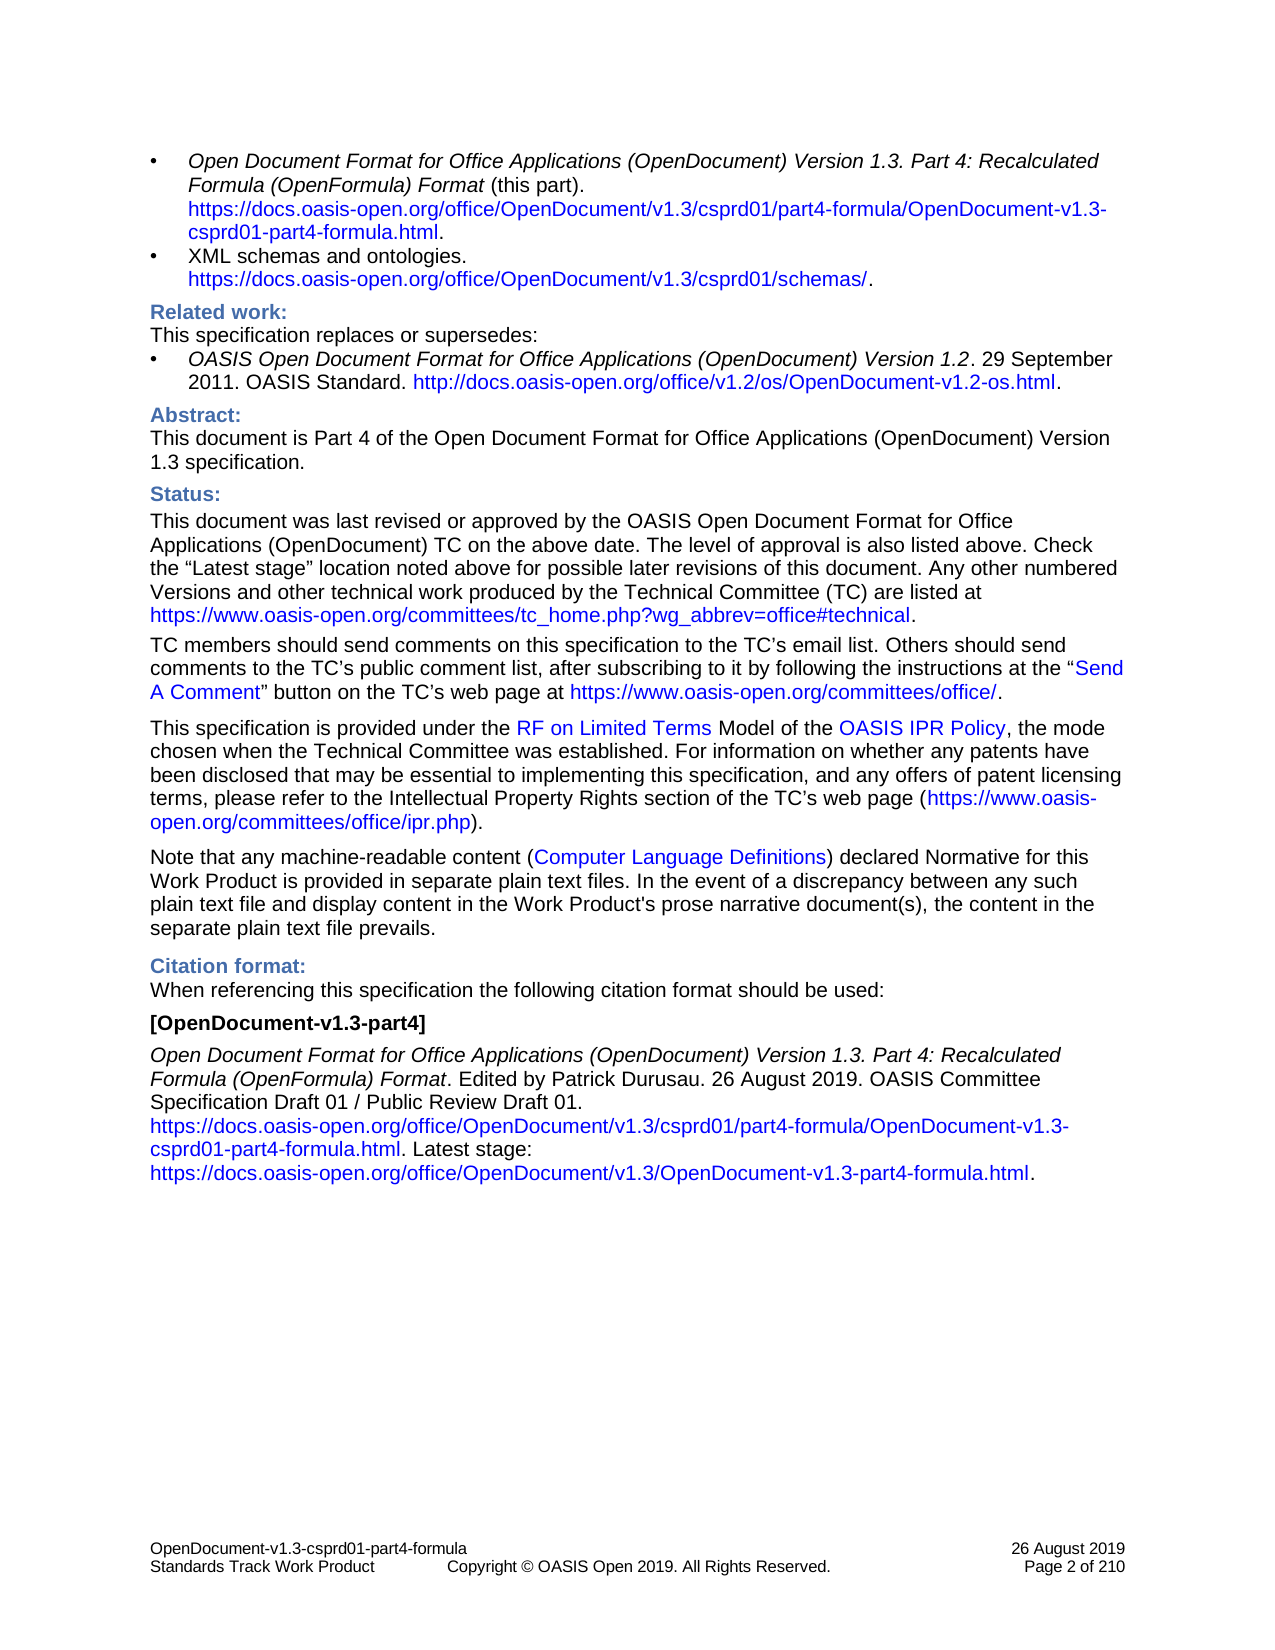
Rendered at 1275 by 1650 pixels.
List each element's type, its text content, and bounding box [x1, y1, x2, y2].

text TC members should send comments on this specification to the TC’s email list. Others should send comments to the TC’s public comment list, after subscribing to it by following the instructions at the “Send A Comment” button on the TC’s web page at https://www.oasis-open.org/committees/office/. [150, 633, 1125, 704]
text This specification is provided under the RF on Limited Terms Model of the OASIS IPR Policy, the mode chosen when the Technical Committee was established. For information on whether any patents have been disclosed that may be essential to implementing this specification, and any offers of patent licensing terms, please refer to the Intellectual Property Rights section of the TC’s web page (https://www.oasis-open.org/committees/office/ipr.php). [150, 716, 1125, 834]
text This document was last revised or approved by the OASIS Open Document Format for Office Applications (OpenDocument) TC on the above date. The level of approval is also listed above. Check the “Latest stage” location noted above for possible later revisions of this document. Any other numbered Versions and other technical work produced by the Technical Committee (TC) are listed at https://www.oasis-open.org/committees/tc_home.php?wg_abbrev=office#technical. [150, 509, 1125, 627]
text This document is Part 4 of the Open Document Format for Office Applications (OpenDocument) Version 1.3 specification. [150, 427, 1125, 474]
title Related work: [150, 300, 1125, 324]
title Citation format: [150, 955, 1125, 978]
list Open Document Format for Office Applications (OpenDocument) Version 1.3. Part 4: Recalculated Formula (OpenFormula) Format (this part). https://docs.oasis-open.org/office/OpenDocument/v1.3/csprd01/part4-formula/OpenDocument-v1.3-csprd01-part4-formula.html. [150, 150, 1125, 244]
title When referencing this specification the following citation format should be used: [150, 978, 1125, 1002]
text Note that any machine-readable content (Computer Language Definitions) declared Normative for this Work Product is provided in separate plain text files. In the event of a discrepancy between any such plain text file and display content in the Work Product's prose narrative document(s), the content in the separate plain text file prevails. [150, 846, 1125, 940]
title This specification replaces or supersedes: [150, 324, 1125, 347]
title Abstract: [150, 403, 1125, 427]
list OASIS Open Document Format for Office Applications (OpenDocument) Version 1.2. 29 September 2011. OASIS Standard. http://docs.oasis-open.org/office/v1.2/os/OpenDocument-v1.2-os.html. [150, 347, 1125, 394]
title [OpenDocument-v1.3-part4] [150, 1011, 1125, 1034]
text Open Document Format for Office Applications (OpenDocument) Version 1.3. Part 4: Recalculated Formula (OpenFormula) Format. Edited by Patrick Durusau. 26 August 2019. OASIS Committee Specification Draft 01 / Public Review Draft 01. https://docs.oasis-open.org/office/OpenDocument/v1.3/csprd01/part4-formula/OpenDocument-v1.3-csprd01-part4-formula.html. Latest stage: https://docs.oasis-open.org/office/OpenDocument/v1.3/OpenDocument-v1.3-part4-formula.html. [150, 1043, 1125, 1185]
list XML schemas and ontologies. https://docs.oasis-open.org/office/OpenDocument/v1.3/csprd01/schemas/. [150, 244, 1125, 291]
title Status: [150, 483, 1125, 506]
